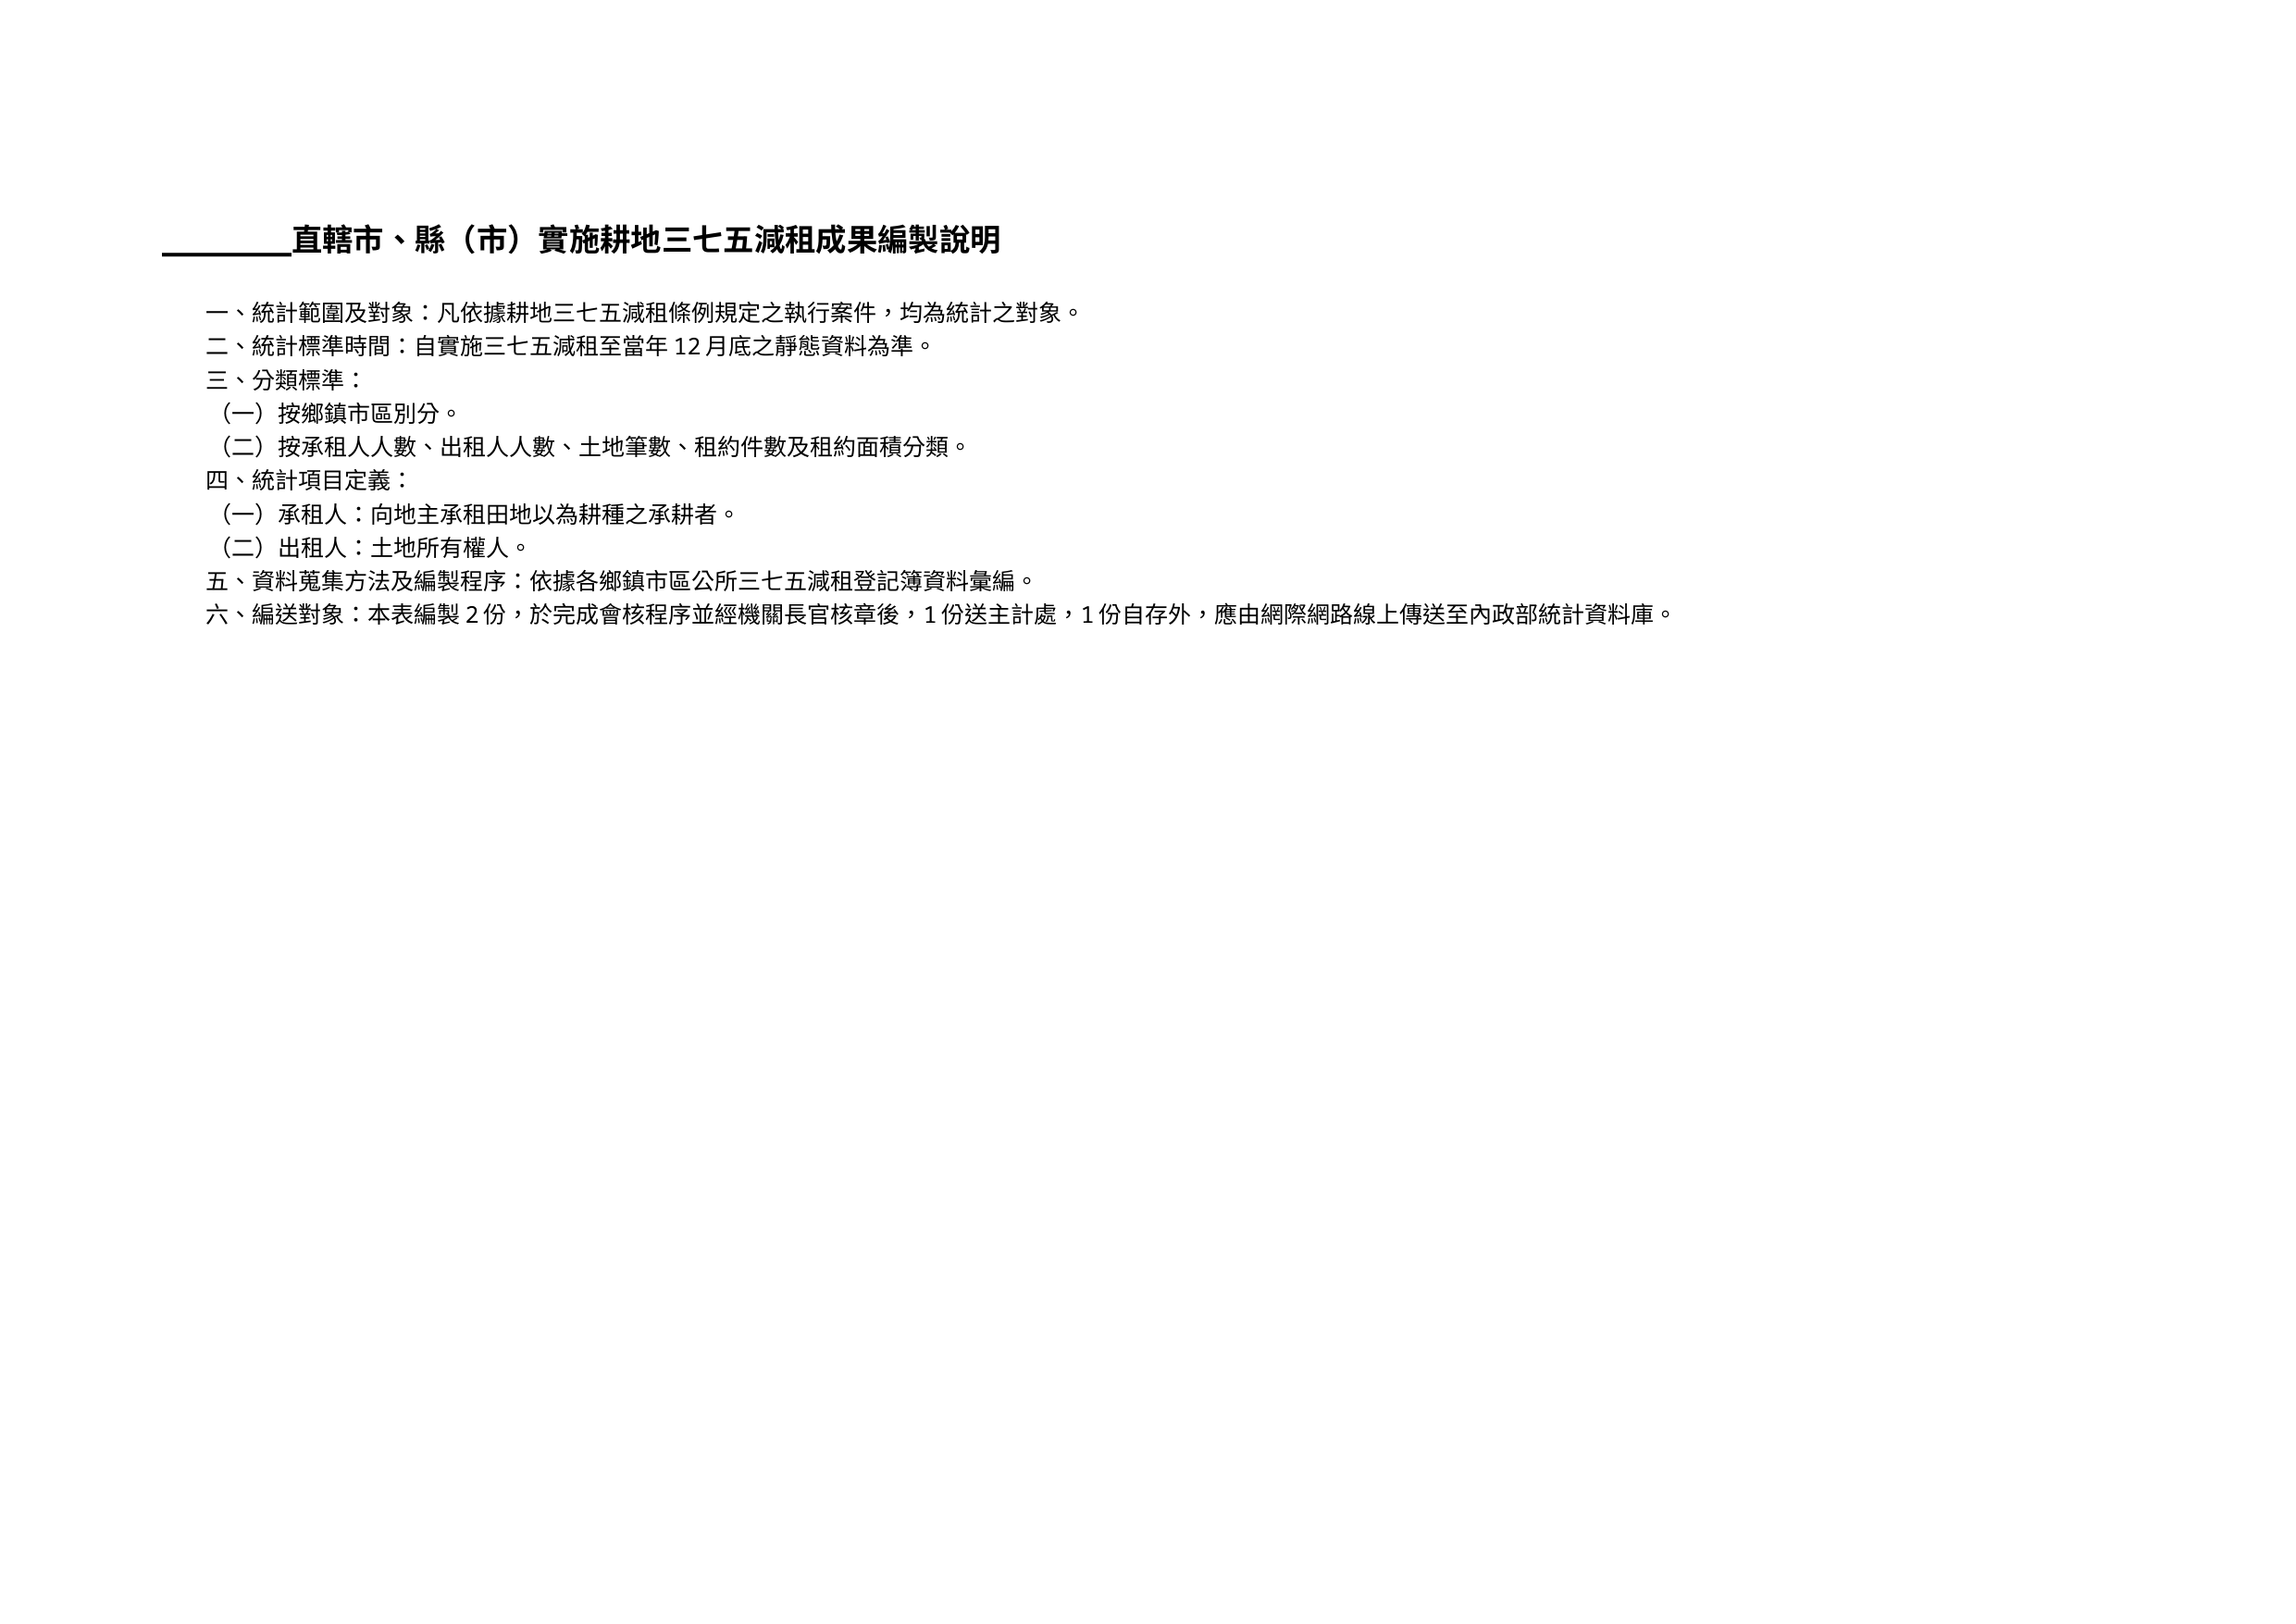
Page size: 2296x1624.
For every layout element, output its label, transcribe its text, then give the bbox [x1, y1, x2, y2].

text （二）按承租人人數、出租人人數、土地筆數、租約件數及租約面積分類。 [208, 428, 2157, 463]
text （一）按鄉鎮市區別分。 [208, 395, 2157, 428]
text 一、統計範圍及對象：凡依據耕地三七五減租條例規定之執行案件，均為統計之對象。 [205, 294, 2157, 329]
text （二）出租人：土地所有權人。 [208, 529, 2157, 563]
text 三、分類標準： [205, 362, 2157, 395]
text （一）承租人：向地主承租田地以為耕種之承耕者。 [208, 496, 2157, 529]
text 二、統計標準時間：自實施三七五減租至當年12月底之靜態資料為準。 [205, 329, 2157, 362]
text 六、編送對象：本表編製2份，於完成會核程序並經機關長官核章後，1份送主計處，1份自存外，應由網際網路線上傳送至內政部統計資料庫。 [205, 597, 2157, 630]
text 四、統計項目定義： [205, 463, 2157, 496]
text _______直轄市、縣（市）實施耕地三七五減租成果編製說明 [162, 216, 2134, 260]
text 五、資料蒐集方法及編製程序：依據各鄉鎮市區公所三七五減租登記簿資料彙編。 [205, 563, 2157, 597]
